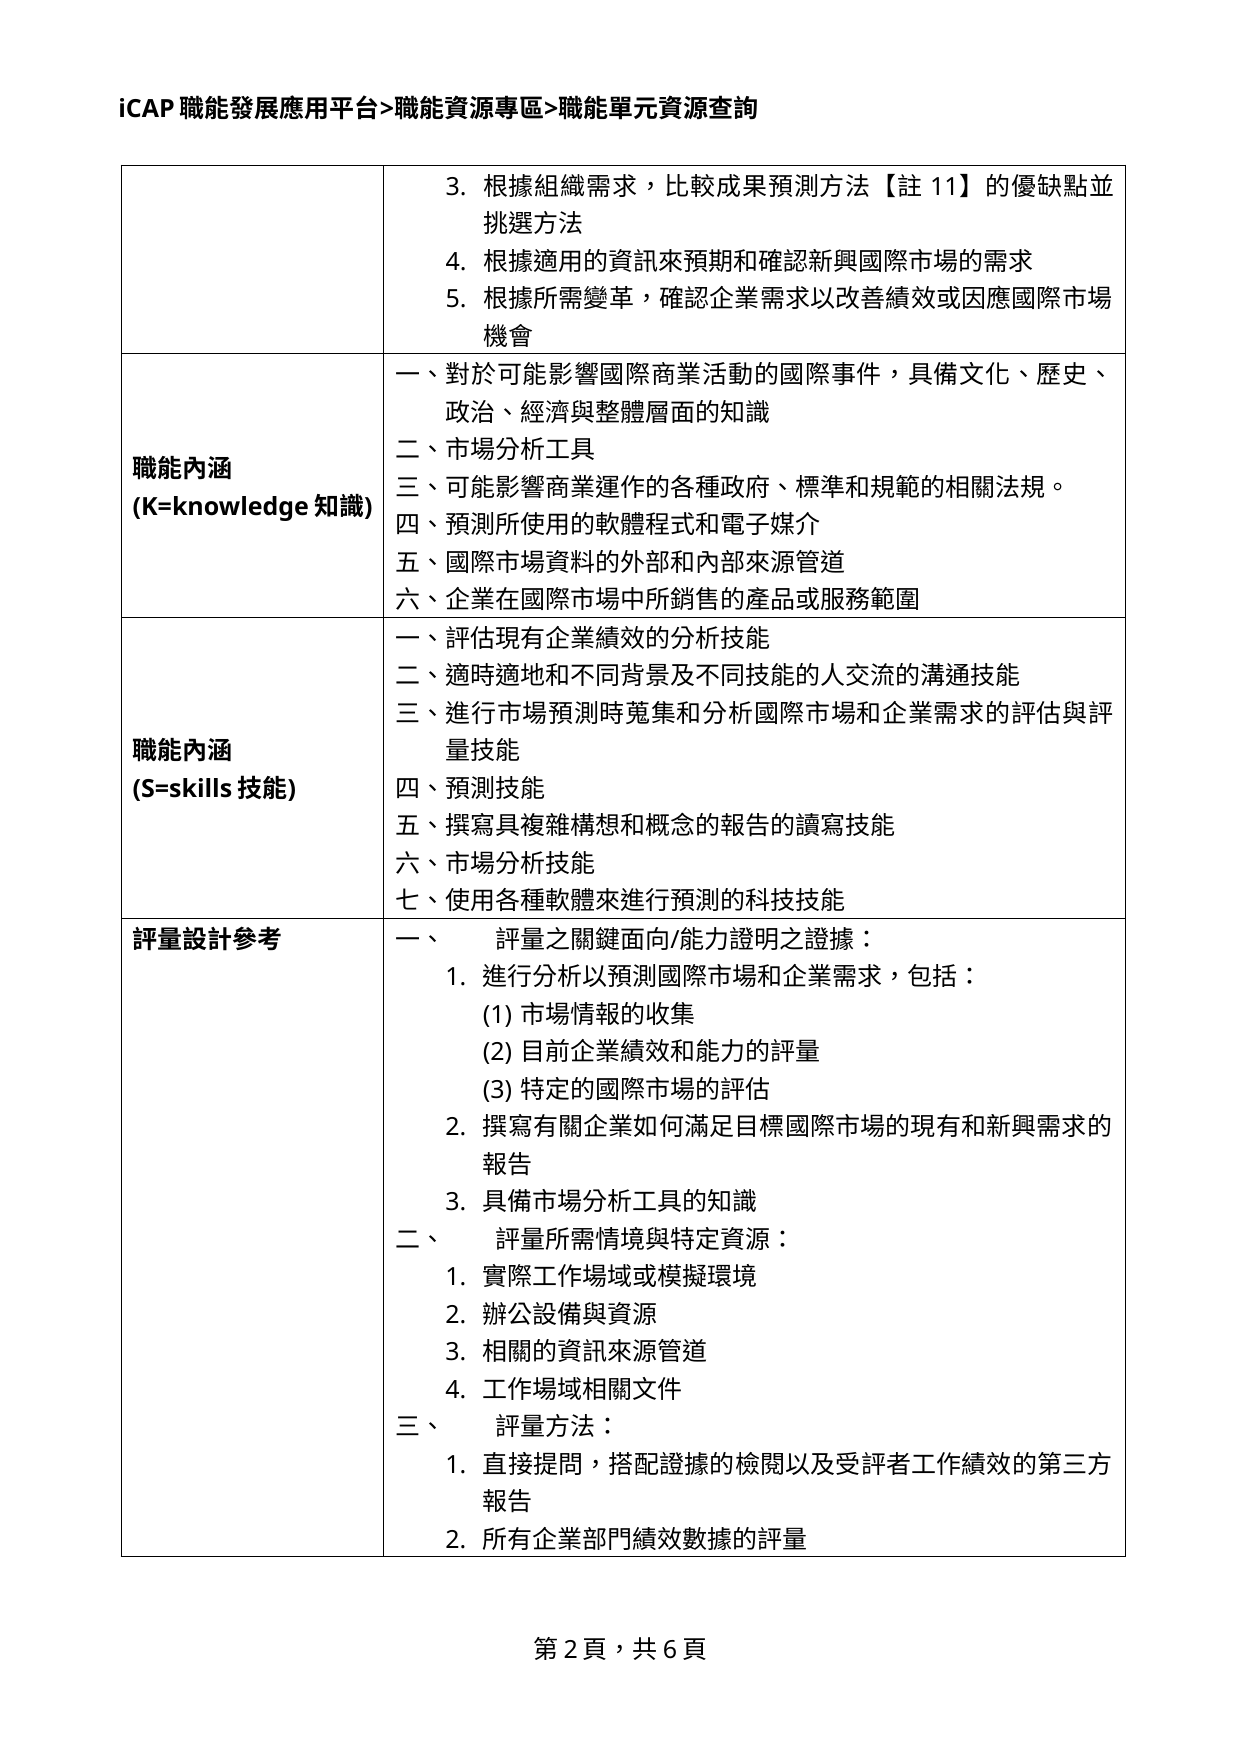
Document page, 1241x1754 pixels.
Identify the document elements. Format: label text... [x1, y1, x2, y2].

table_cell 職能內涵 (K=knowledge知識) [122, 354, 383, 617]
table_cell 評量之關鍵面向/能力證明之證據： 進行分析以預測國際市場和企業需求，包括： 市場情報的收集 目前企業績效和能力的評量 特定的國際市場的評估 撰寫有關企業如何滿足目標國際市場的現有和新興需求的報告 具備市場分析工具的知識 評量所需情境與特定資源： 實際工作場域或模擬環境 辦公設備與資源 相關的資訊來源管道 工作場域相關文件 評量方法： 直接提問，搭配證據的檢閱以及受評者工作績效的第三方報告 所有企業部門績效數據的評量 分析受評者對個案研究及情境所做出的回應 觀察受評者收集市場情報所使用的方法 進行口頭或書面提問，以評量受評者對國際市場資料的外部和內部來源管道的了解程度 受評者對於影響國際商業活動的趨勢和發展，及其對企業的可能影響所做的分析 受評者對新興國際市場的需求所做預測的評量 [384, 919, 1125, 1556]
table_cell 對於可能影響國際商業活動的國際事件，具備文化、歷史、政治、經濟與整體層面的知識 市場分析工具 可能影響商業運作的各種政府、標準和規範的相關法規。 預測所使用的軟體程式和電子媒介 國際市場資料的外部和內部來源管道 企業在國際市場中所銷售的產品或服務範圍 [384, 354, 1125, 617]
table_cell [122, 166, 383, 353]
table_cell 蒐集市場情報： 透過人脈網絡交流和參加活動(貿易展覽會、研討會、專業發展活動)，蒐集並記錄市場情報 確認並取得市場情報的來源管道【註1】 評估提供市場情報的商業組織是否具參考價值，並評估市場情報的品質，以視需要取得所需情報 整理和分析目標市場與組織的國際商業活動之相關性和適用性，並進行行銷績效評估【註2】 評量企業目前的績效和能力： 確認核心活動、客戶群、企業價值和現有營運方向 確認目前和過去國際行銷【註3】績效、市場定位之成效 在所有業務領域【註4】評估績效數據【註5】，以確認與國際商業活動有關的優劣勢和關鍵成功因素 確認並評估目前的資本和資源【註6】，以確認在國際市場中的改善或開發空間 辨識在國際市場中表現欠佳的產品或服務，以進行重新開發或撤出 確認企業在國際市場的優勢與目前競爭地位 評估特定市場： 確認並分析會影響國際商業活動的趨勢和發展【註7】，及其對企業的可能影響 蒐集並分析比較性之國際市場資訊【註8】，以作為評量企業績效的基礎 分析現有和潛在競爭對象、競爭產品或服務的國際市場績效，以確認在國際商業市場中的潛在機會【註9】或威脅 確認及取得情報來源管道，提前發現新產品、服務、科技或國際新市場 確認並分析國際市場的法規、道德規範和環境限制【註10】，及其對國際商業活動的影響 記錄企業如何滿足目標市場的現有和新興需求： 確認、分析並記錄組織和競爭對手目前未滿足國際市場需求的服務 確認對組織優勢或能力有正面關聯的國際市場變動 根據組織需求，比較成果預測方法【註11】的優缺點並挑選方法 根據適用的資訊來預期和確認新興國際市場的需求 根據所需變革，確認企業需求以改善績效或因應國際市場機會 [384, 166, 1125, 353]
table_cell 評量設計參考 [122, 919, 383, 1556]
table_cell 職能內涵 (S=skills技能) [122, 618, 383, 918]
table_cell 評估現有企業績效的分析技能 適時適地和不同背景及不同技能的人交流的溝通技能 進行市場預測時蒐集和分析國際市場和企業需求的評估與評量技能 預測技能 撰寫具複雜構想和概念的報告的讀寫技能 市場分析技能 使用各種軟體來進行預測的科技技能 [384, 618, 1125, 918]
